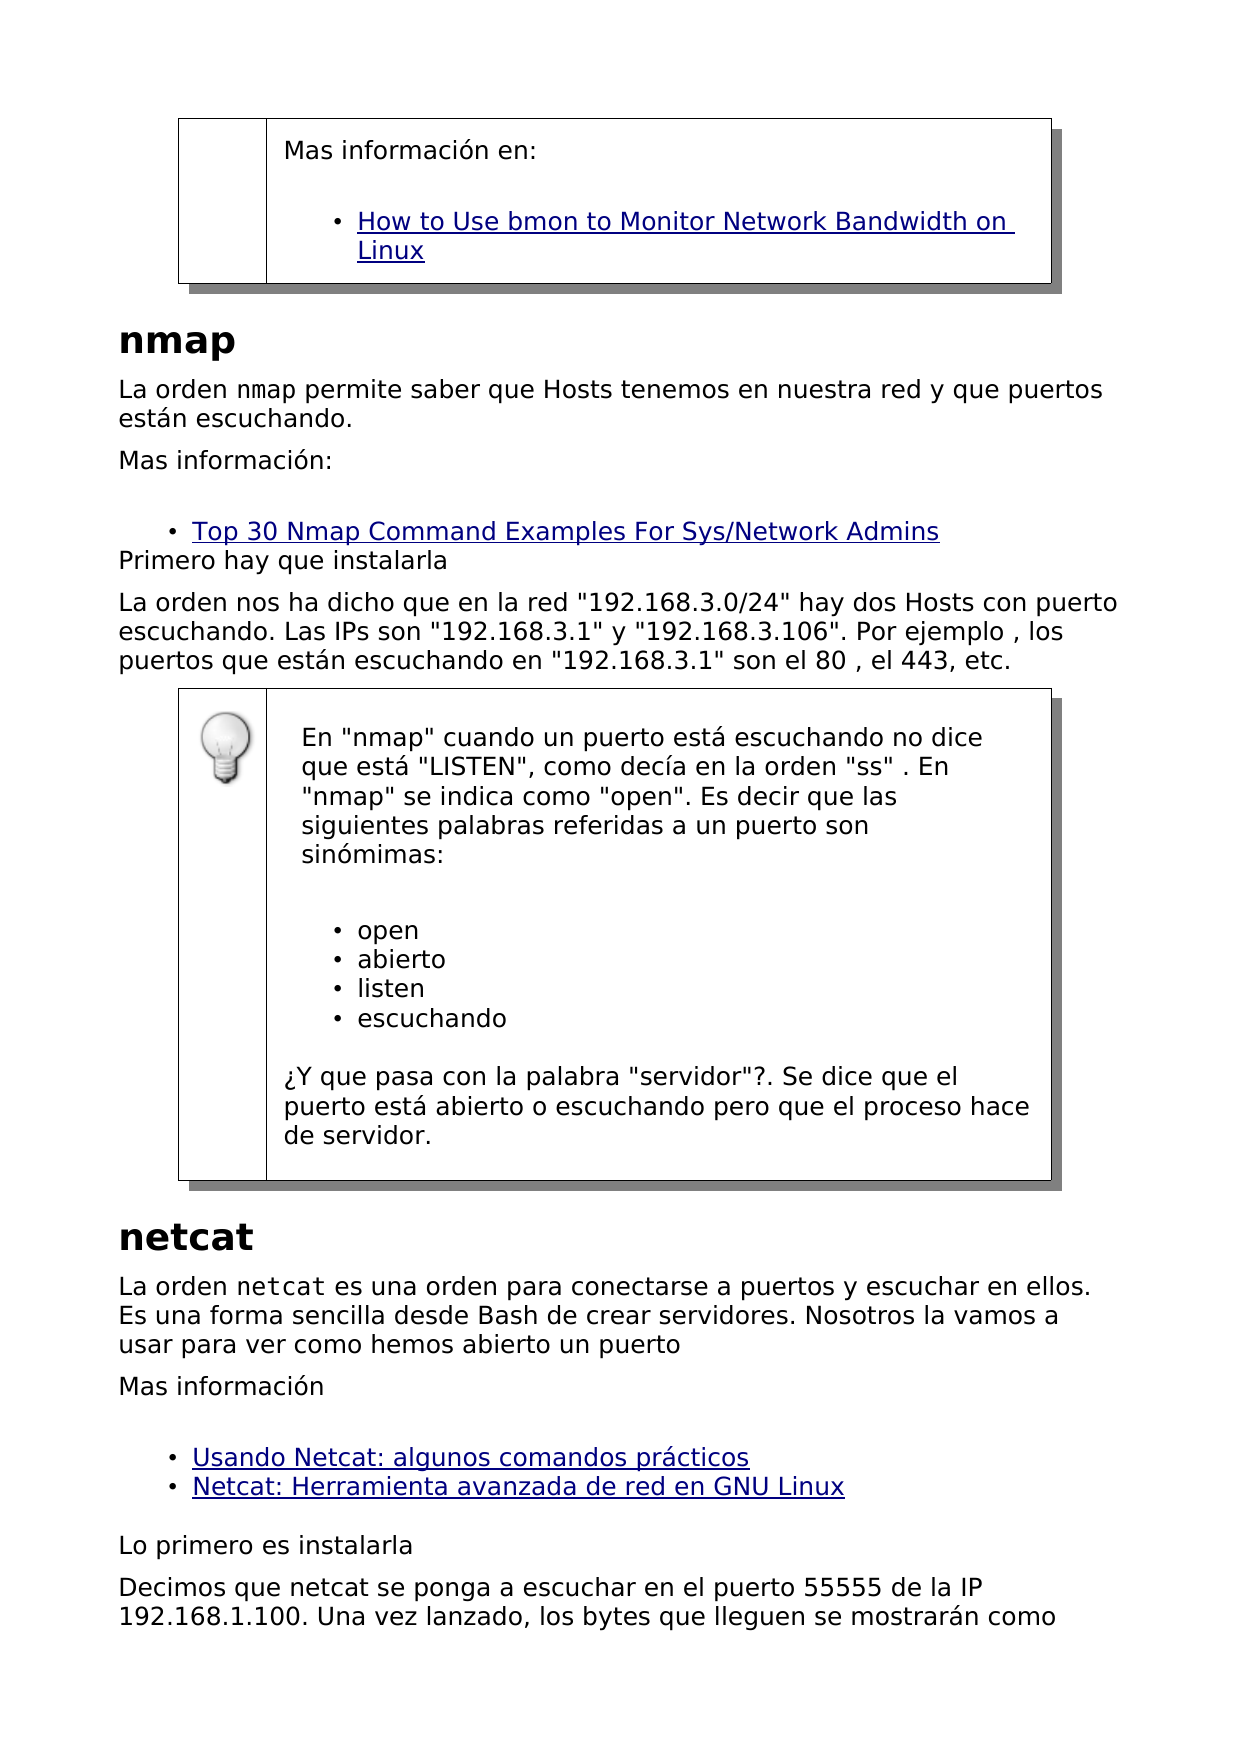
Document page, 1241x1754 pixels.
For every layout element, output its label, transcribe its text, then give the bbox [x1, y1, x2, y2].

list Netcat: Herramienta avanzada de red en GNU Linux [177, 1472, 1122, 1502]
text Decimos que netcat se ponga a escuchar en el puerto 55555 de la IP 192.168.1.100. Una vez lanzado, los bytes que lleguen se mostrarán como [118, 1573, 1122, 1631]
text Primero hay que instalarla [118, 546, 1122, 575]
text Lo primero es instalarla [118, 1531, 1122, 1560]
subtitle nmap [118, 319, 1122, 362]
list Usando Netcat: algunos comandos prácticos [177, 1443, 1122, 1472]
table_header [179, 689, 266, 1180]
text La orden netcat es una orden para conectarse a puertos y escuchar en ellos. Es una forma sencilla desde Bash de crear servidores. Nosotros la vamos a usar para ver como hemos abierto un puerto [118, 1272, 1122, 1359]
picture [190, 711, 266, 787]
text La orden nmap permite saber que Hosts tenemos en nuestra red y que puertos están escuchando. [118, 375, 1122, 433]
text Mas información: [118, 446, 1122, 475]
text La orden nos ha dicho que en la red "192.168.3.0/24" hay dos Hosts con puerto escuchando. Las IPs son "192.168.3.1" y "192.168.3.106". Por ejemplo , los puertos que están escuchando en "192.168.3.1" son el 80 , el 443, etc. [118, 588, 1122, 675]
table_header En "nmap" cuando un puerto está escuchando no dice que está "LISTEN", como decía en la orden "ss" . En "nmap" se indica como "open". Es decir que las siguientes palabras referidas a un puerto son sinómimas: open abierto listen escuchando ¿Y que pasa con la palabra "servidor"?. Se dice que el puerto está abierto o escuchando pero que el proceso hace de servidor. [267, 689, 1051, 1180]
text Mas información [118, 1372, 1122, 1401]
list Top 30 Nmap Command Examples For Sys/Network Admins [177, 517, 1122, 546]
table_header [179, 119, 266, 283]
table_header Mas información en: How to Use bmon to Monitor Network Bandwidth on Linux [267, 119, 1051, 283]
subtitle netcat [118, 1216, 1122, 1259]
